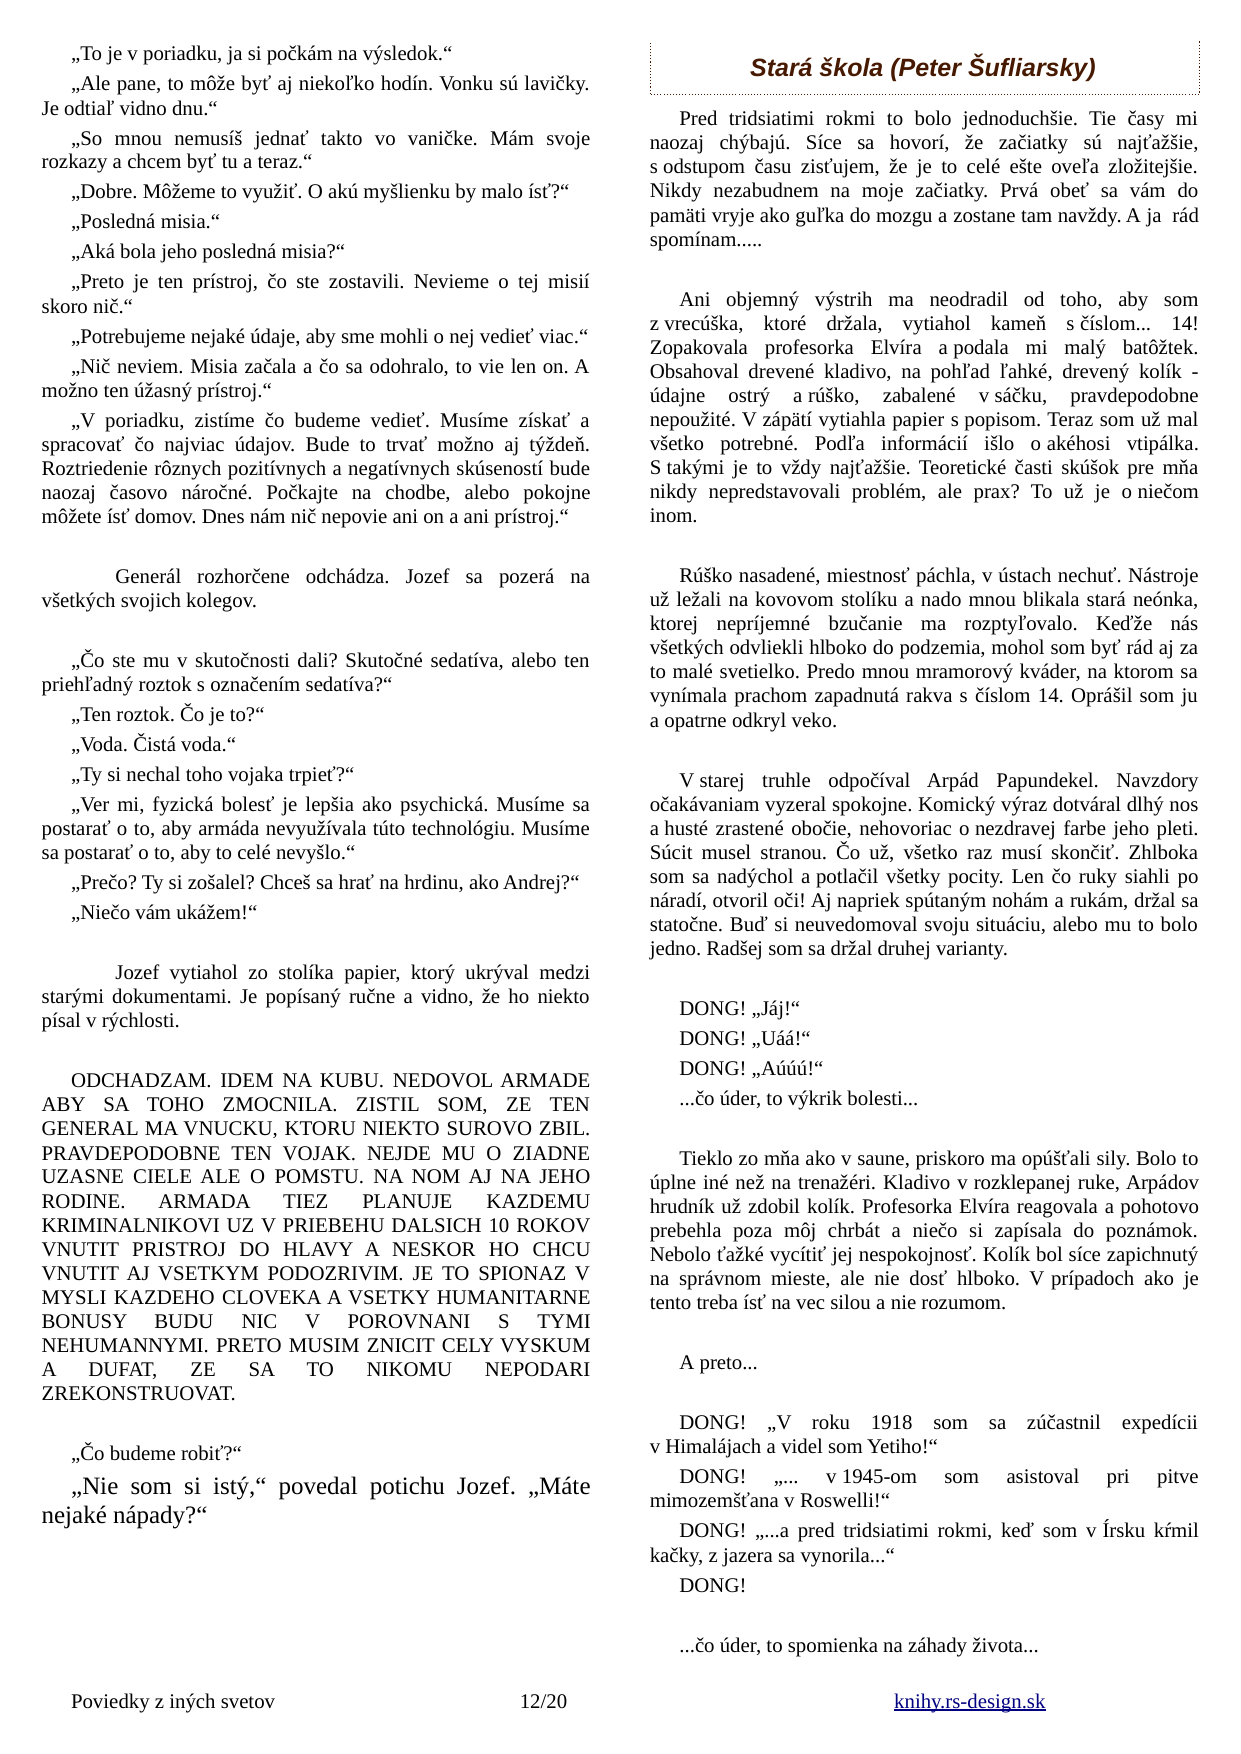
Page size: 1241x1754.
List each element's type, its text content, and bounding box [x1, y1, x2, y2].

text „Čo budeme robiť?“ [41, 1441, 591, 1465]
text „Nie som si istý,“ povedal potichu Jozef. „Máte nejaké nápady?“ [41, 1471, 591, 1528]
text Ani objemný výstrih ma neodradil od toho, aby som z vrecúška, ktoré držala, vytiahol kameň s číslom... 14! Zopakovala profesorka Elvíra a podala mi malý batôžtek. Obsahoval drevené kladivo, na pohľad ľahké, drevený kolík - údajne ostrý a rúško, zabalené v sáčku, pravdepodobne nepoužité. V zápätí vytiahla papier s popisom. Teraz som už mal všetko potrebné. Podľa informácií išlo o akéhosi vtipálka. S takými je to vždy najťažšie. Teoretické časti skúšok pre mňa nikdy nepredstavovali problém, ale prax? To už je o niečom inom. [649, 287, 1199, 527]
text „Preto je ten prístroj, čo ste zostavili. Nevieme o tej misií skoro nič.“ [41, 269, 591, 318]
subtitle Stará škola (Peter Šufliarsky) [649, 41, 1199, 94]
text A preto... [649, 1350, 1199, 1374]
text „So mnou nemusíš jednať takto vo vaničke. Mám svoje rozkazy a chcem byť tu a teraz.“ [41, 125, 591, 173]
text „Prečo? Ty si zošalel? Chceš sa hrať na hrdinu, ako Andrej?“ [41, 870, 591, 894]
text Rúško nasadené, miestnosť páchla, v ústach nechuť. Nástroje už ležali na kovovom stolíku a nado mnou blikala stará neónka, ktorej nepríjemné bzučanie ma rozptyľovalo. Keďže nás všetkých odvliekli hlboko do podzemia, mohol som byť rád aj za to malé svetielko. Predo mnou mramorový kváder, na ktorom sa vynímala prachom zapadnutá rakva s číslom 14. Oprášil som ju a opatrne odkryl veko. [649, 563, 1199, 732]
text „V poriadku, zistíme čo budeme vedieť. Musíme získať a spracovať čo najviac údajov. Bude to trvať možno aj týždeň. Roztriedenie rôznych pozitívnych a negatívnych skúseností bude naozaj časovo náročné. Počkajte na chodbe, alebo pokojne môžete ísť domov. Dnes nám nič nepovie ani on a ani prístroj.“ [41, 408, 591, 528]
text Generál rozhorčene odchádza. Jozef sa pozerá na všetkých svojich kolegov. [41, 564, 591, 612]
text V starej truhle odpočíval Arpád Papundekel. Navzdory očakávaniam vyzeral spokojne. Komický výraz dotváral dlhý nos a husté zrastené obočie, nehovoriac o nezdravej farbe jeho pleti. Súcit musel stranou. Čo už, všetko raz musí skončiť. Zhlboka som sa nadýchol a potlačil všetky pocity. Len čo ruky siahli po náradí, otvoril oči! Aj napriek spútaným nohám a rukám, držal sa statočne. Buď si neuvedomoval svoju situáciu, alebo mu to bolo jedno. Radšej som sa držal druhej varianty. [649, 767, 1199, 960]
text „Nič neviem. Misia začala a čo sa odohralo, to vie len on. A možno ten úžasný prístroj.“ [41, 353, 591, 402]
text „Niečo vám ukážem!“ [41, 900, 591, 924]
text ...čo úder, to výkrik bolesti... [649, 1086, 1199, 1110]
text DONG! „V roku 1918 som sa zúčastnil expedícii v Himalájach a videl som Yetiho!“ [649, 1410, 1199, 1458]
text „Ale pane, to môže byť aj niekoľko hodín. Vonku sú lavičky. Je odtiaľ vidno dnu.“ [41, 71, 591, 119]
text DONG! „... v 1945-om som asistoval pri pitve mimozemšťana v Roswelli!“ [649, 1464, 1199, 1512]
text DONG! „Jáj!“ [649, 996, 1199, 1020]
text „To je v poriadku, ja si počkám na výsledok.“ [41, 41, 591, 65]
text DONG! „Aúúú!“ [649, 1056, 1199, 1080]
text DONG! „...a pred tridsiatimi rokmi, keď som v Írsku kŕmil kačky, z jazera sa vynorila...“ [649, 1518, 1199, 1567]
text Tieklo zo mňa ako v saune, priskoro ma opúšťali sily. Bolo to úplne iné než na trenažéri. Kladivo v rozklepanej ruke, Arpádov hrudník už zdobil kolík. Profesorka Elvíra reagovala a pohotovo prebehla poza môj chrbát a niečo si zapísala do poznámok. Nebolo ťažké vycítiť jej nespokojnosť. Kolík bol síce zapichnutý na správnom mieste, ale nie dosť hlboko. V prípadoch ako je tento treba ísť na vec silou a nie rozumom. [649, 1146, 1199, 1314]
text DONG! „Uáá!“ [649, 1026, 1199, 1050]
text Pred tridsiatimi rokmi to bolo jednoduchšie. Tie časy mi naozaj chýbajú. Síce sa hovorí, že začiatky sú najťažšie, s odstupom času zisťujem, že je to celé ešte oveľa zložitejšie. Nikdy nezabudnem na moje začiatky. Prvá obeť sa vám do pamäti vryje ako guľka do mozgu a zostane tam navždy. A ja rád spomínam..... [649, 106, 1199, 251]
text „Potrebujeme nejaké údaje, aby sme mohli o nej vedieť viac.“ [41, 323, 591, 348]
text ODCHADZAM. IDEM NA KUBU. NEDOVOL ARMADE ABY SA TOHO ZMOCNILA. ZISTIL SOM, ZE TEN GENERAL MA VNUCKU, KTORU NIEKTO SUROVO ZBIL. PRAVDEPODOBNE TEN VOJAK. NEJDE MU O ZIADNE UZASNE CIELE ALE O POMSTU. NA NOM AJ NA JEHO RODINE. ARMADA TIEZ PLANUJE KAZDEMU KRIMINALNIKOVI UZ V PRIEBEHU DALSICH 10 ROKOV VNUTIT PRISTROJ DO HLAVY A NESKOR HO CHCU VNUTIT AJ VSETKYM PODOZRIVIM. JE TO SPIONAZ V MYSLI KAZDEHO CLOVEKA A VSETKY HUMANITARNE BONUSY BUDU NIC V POROVNANI S TYMI NEHUMANNYMI. PRETO MUSIM ZNICIT CELY VYSKUM A DUFAT, ZE SA TO NIKOMU NEPODARI ZREKONSTRUOVAT. [41, 1068, 591, 1405]
text DONG! [649, 1572, 1199, 1597]
text „Voda. Čistá voda.“ [41, 732, 591, 756]
text ...čo úder, to spomienka na záhady života... [649, 1632, 1199, 1657]
text „Čo ste mu v skutočnosti dali? Skutočné sedatíva, alebo ten priehľadný roztok s označením sedatíva?“ [41, 648, 591, 696]
text „Ten roztok. Čo je to?“ [41, 702, 591, 726]
text „Ver mi, fyzická bolesť je lepšia ako psychická. Musíme sa postarať o to, aby armáda nevyužívala túto technológiu. Musíme sa postarať o to, aby to celé nevyšlo.“ [41, 792, 591, 864]
text „Dobre. Môžeme to využiť. O akú myšlienku by malo ísť?“ [41, 179, 591, 203]
text „Ty si nechal toho vojaka trpieť?“ [41, 762, 591, 786]
text „Aká bola jeho posledná misia?“ [41, 239, 591, 263]
text Jozef vytiahol zo stolíka papier, ktorý ukrýval medzi starými dokumentami. Je popísaný ručne a vidno, že ho niekto písal v rýchlosti. [41, 960, 591, 1032]
text „Posledná misia.“ [41, 209, 591, 233]
